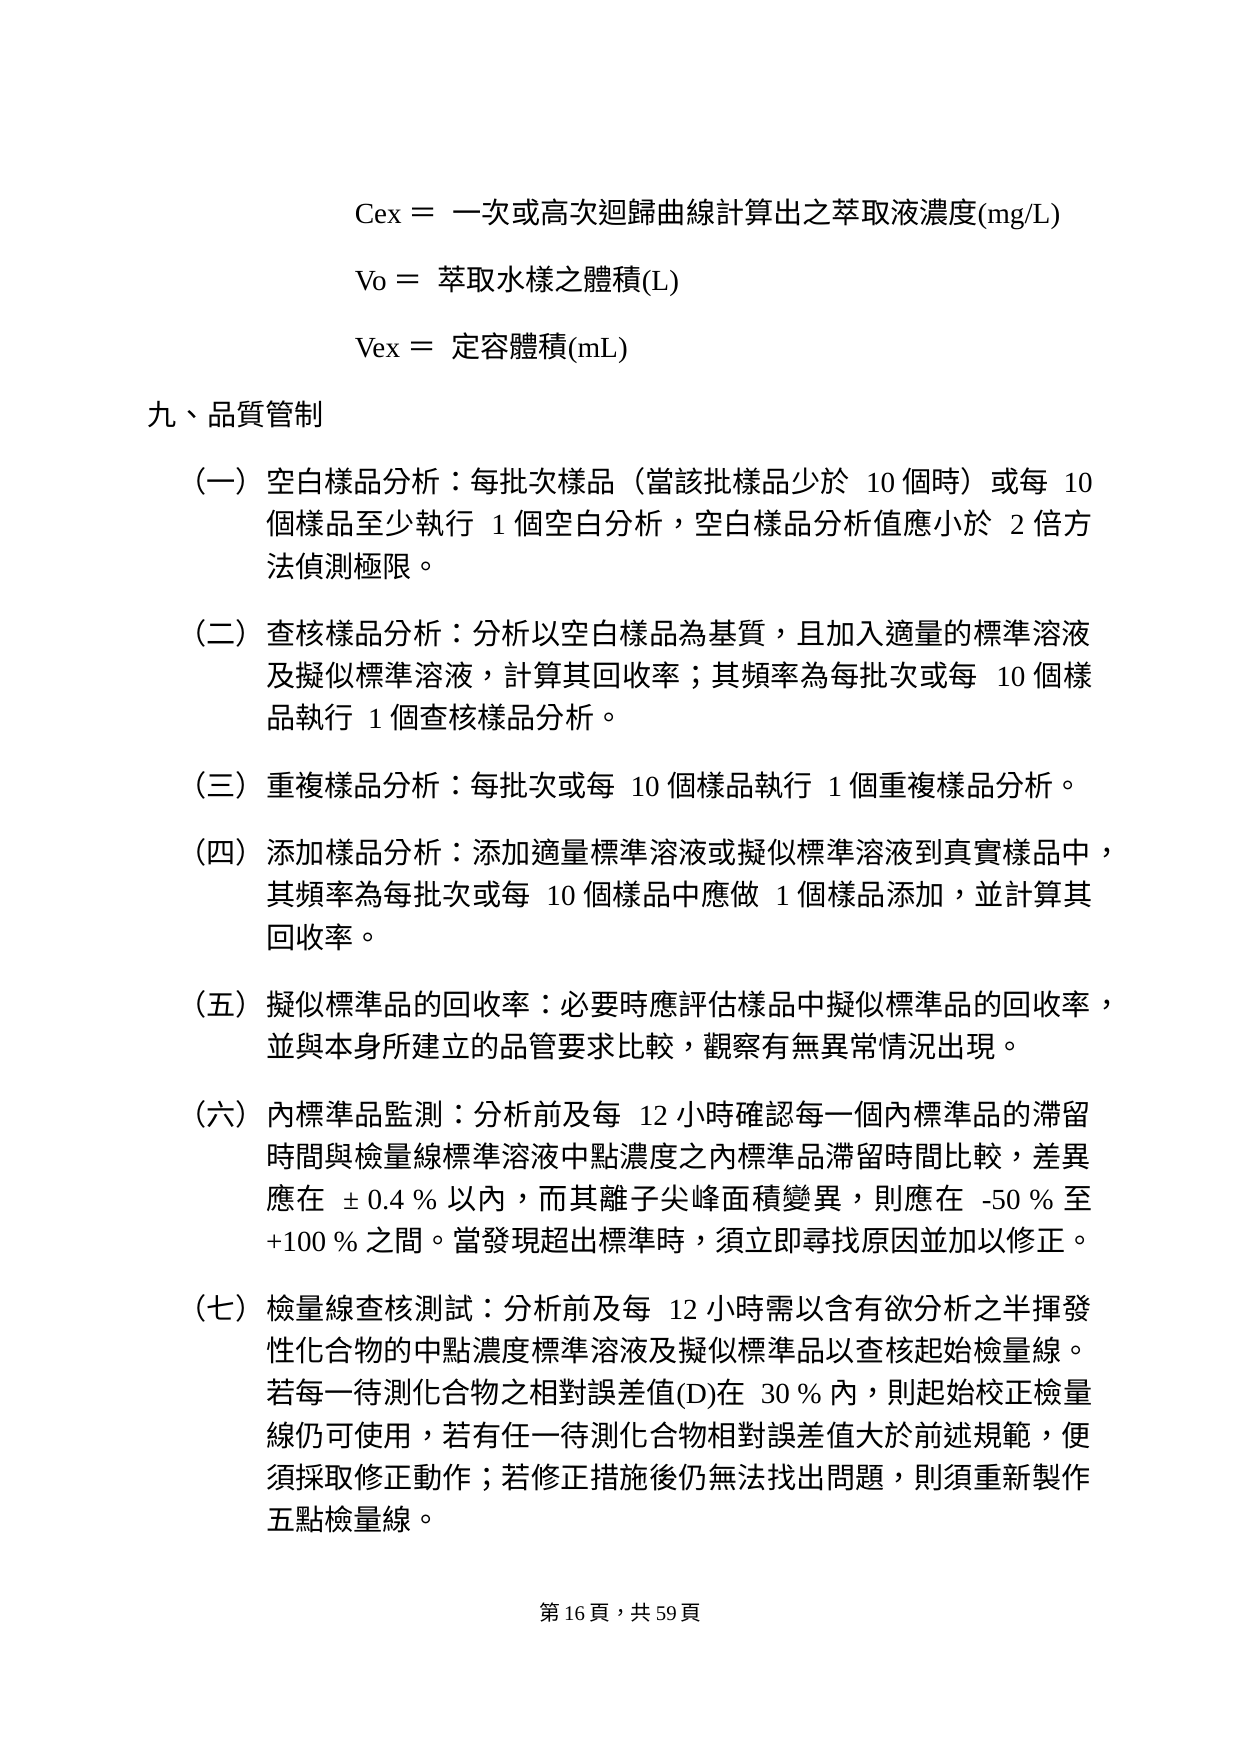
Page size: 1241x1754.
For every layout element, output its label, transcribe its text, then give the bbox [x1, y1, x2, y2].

list 內標準品監測：分析前及每 12 小時確認每一個內標準品的滯留時間與檢量線標準溶液中點濃度之內標準品滯留時間比較，差異應在 ± 0.4 % 以內，而其離子尖峰面積變異，則應在 -50 % 至 +100 % 之間。當發現超出標準時，須立即尋找原因並加以修正。 [177, 1091, 1092, 1260]
list 空白樣品分析：每批次樣品（當該批樣品少於 10 個時）或每 10 個樣品至少執行 1 個空白分析，空白樣品分析值應小於 2 倍方法偵測極限。 [177, 459, 1092, 586]
text Vex ＝ 定容體積(mL) [354, 324, 1092, 366]
list 添加樣品分析：添加適量標準溶液或擬似標準溶液到真實樣品中，其頻率為每批次或每 10 個樣品中應做 1 個樣品添加，並計算其回收率。 [177, 830, 1092, 957]
list 擬似標準品的回收率：必要時應評估樣品中擬似標準品的回收率，並與本身所建立的品管要求比較，觀察有無異常情況出現。 [177, 982, 1092, 1066]
text Cex ＝ 一次或高次迴歸曲線計算出之萃取液濃度(mg/L) [354, 189, 1092, 232]
list 查核樣品分析：分析以空白樣品為基質，且加入適量的標準溶液及擬似標準溶液，計算其回收率；其頻率為每批次或每 10 個樣品執行 1 個查核樣品分析。 [177, 611, 1092, 737]
list 品質管制 [148, 391, 1092, 434]
list 重複樣品分析：每批次或每 10 個樣品執行 1 個重複樣品分析。 [177, 762, 1092, 805]
text Vo ＝ 萃取水樣之體積(L) [354, 257, 1092, 299]
list 檢量線查核測試：分析前及每 12 小時需以含有欲分析之半揮發性化合物的中點濃度標準溶液及擬似標準品以查核起始檢量線。若每一待測化合物之相對誤差值(D)在 30 % 內，則起始校正檢量線仍可使用，若有任一待測化合物相對誤差值大於前述規範，便須採取修正動作；若修正措施後仍無法找出問題，則須重新製作五點檢量線。 [177, 1285, 1092, 1539]
